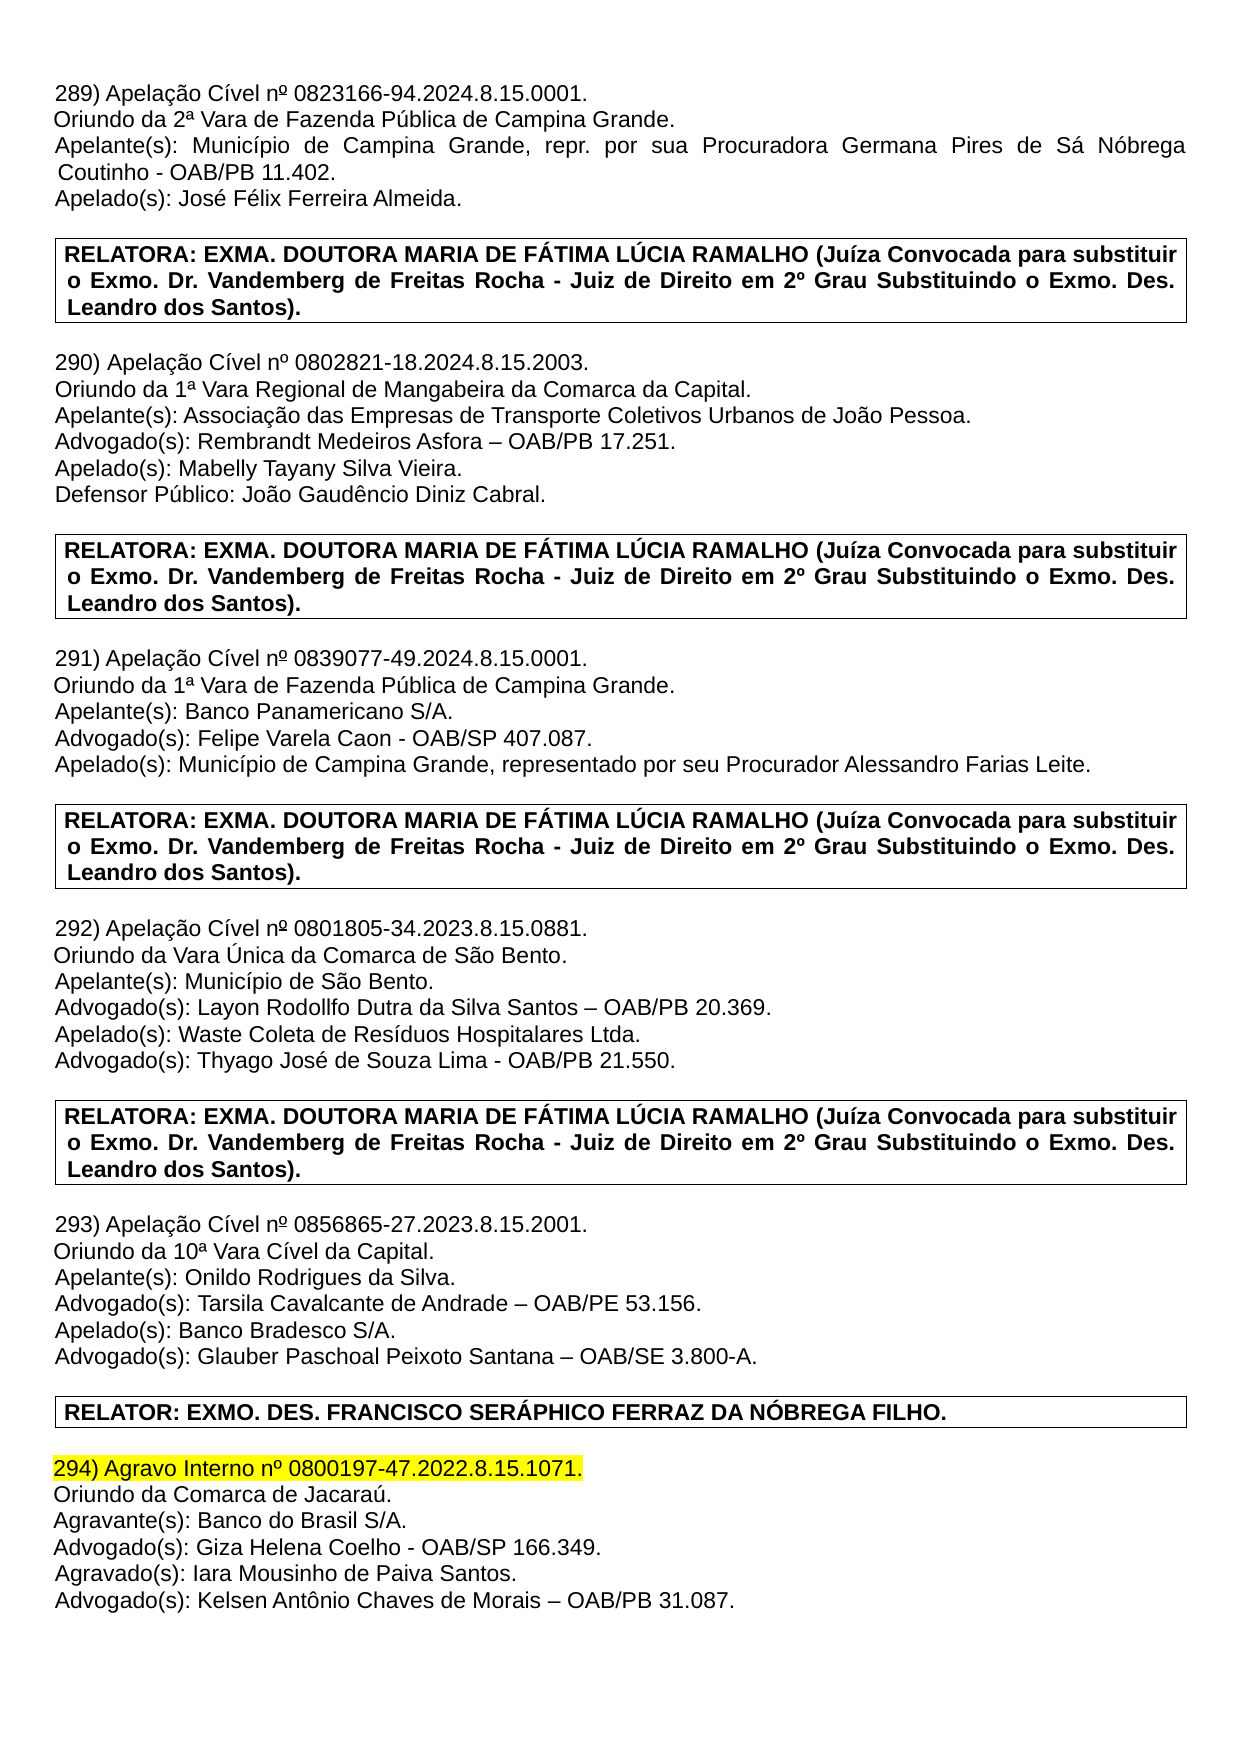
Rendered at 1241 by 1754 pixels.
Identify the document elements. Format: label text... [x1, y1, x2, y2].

text Advogado(s): Rembrandt Medeiros Asfora – OAB/PB 17.251. [54, 428, 1187, 455]
text RELATORA: EXMA. DOUTORA MARIA DE FÁTIMA LÚCIA RAMALHO (Juíza Convocada para substituir o Exmo. Dr. Vandemberg de Freitas Rocha - Juiz de Direito em 2º Grau Substituindo o Exmo. Des. Leandro dos Santos). [56, 239, 1186, 322]
text Apelante(s): Município de Campina Grande, repr. por sua Procuradora Germana Pires de Sá Nóbrega Coutinho - OAB/PB 11.402. [54, 132, 1187, 185]
text Defensor Público: João Gaudêncio Diniz Cabral. [54, 481, 1187, 507]
text Advogado(s): Giza Helena Coelho - OAB/SP 166.349. [53, 1534, 1187, 1560]
text Apelado(s): Banco Bradesco S/A. [54, 1317, 1187, 1343]
text 290) Apelação Cível nº 0802821-18.2024.8.15.2003. [54, 349, 1187, 376]
text Apelante(s): Município de São Bento. [54, 968, 1187, 994]
text Oriundo da 10ª Vara Cível da Capital. [53, 1238, 1187, 1264]
text Advogado(s): Thyago José de Souza Lima - OAB/PB 21.550. [54, 1047, 1187, 1073]
text Advogado(s): Layon Rodollfo Dutra da Silva Santos – OAB/PB 20.369. [54, 994, 1187, 1021]
text Advogado(s): Felipe Varela Caon - OAB/SP 407.087. [54, 724, 1187, 751]
text Apelado(s): Waste Coleta de Resíduos Hospitalares Ltda. [54, 1021, 1187, 1047]
text Advogado(s): Glauber Paschoal Peixoto Santana – OAB/SE 3.800-A. [54, 1343, 1187, 1369]
text Apelante(s): Associação das Empresas de Transporte Coletivos Urbanos de João Pessoa. [54, 402, 1187, 428]
text RELATORA: EXMA. DOUTORA MARIA DE FÁTIMA LÚCIA RAMALHO (Juíza Convocada para substituir o Exmo. Dr. Vandemberg de Freitas Rocha - Juiz de Direito em 2º Grau Substituindo o Exmo. Des. Leandro dos Santos). [56, 1101, 1186, 1184]
text Oriundo da 1ª Vara de Fazenda Pública de Campina Grande. [53, 672, 1187, 698]
text Advogado(s): Tarsila Cavalcante de Andrade – OAB/PE 53.156. [54, 1290, 1187, 1317]
text 292) Apelação Cível nº 0801805-34.2023.8.15.0881. [54, 915, 1187, 942]
text Oriundo da 2ª Vara de Fazenda Pública de Campina Grande. [53, 106, 1187, 132]
text 289) Apelação Cível nº 0823166-94.2024.8.15.0001. [54, 79, 1187, 106]
text Apelado(s): José Félix Ferreira Almeida. [54, 185, 1187, 211]
text Apelado(s): Município de Campina Grande, representado por seu Procurador Alessandro Farias Leite. [54, 751, 1187, 777]
text Oriundo da Comarca de Jacaraú. [53, 1481, 1187, 1507]
text Oriundo da Vara Única da Comarca de São Bento. [53, 942, 1187, 968]
text Agravante(s): Banco do Brasil S/A. [53, 1507, 1187, 1534]
text Agravado(s): Iara Mousinho de Paiva Santos. [54, 1560, 1187, 1587]
text Apelante(s): Banco Panamericano S/A. [54, 698, 1187, 724]
text Apelado(s): Mabelly Tayany Silva Vieira. [54, 455, 1187, 481]
text RELATORA: EXMA. DOUTORA MARIA DE FÁTIMA LÚCIA RAMALHO (Juíza Convocada para substituir o Exmo. Dr. Vandemberg de Freitas Rocha - Juiz de Direito em 2º Grau Substituindo o Exmo. Des. Leandro dos Santos). [56, 535, 1186, 618]
text 291) Apelação Cível nº 0839077-49.2024.8.15.0001. [54, 645, 1187, 672]
text 293) Apelação Cível nº 0856865-27.2023.8.15.2001. [54, 1211, 1187, 1238]
text RELATORA: EXMA. DOUTORA MARIA DE FÁTIMA LÚCIA RAMALHO (Juíza Convocada para substituir o Exmo. Dr. Vandemberg de Freitas Rocha - Juiz de Direito em 2º Grau Substituindo o Exmo. Des. Leandro dos Santos). [56, 805, 1186, 888]
text RELATOR: EXMO. DES. FRANCISCO SERÁPHICO FERRAZ DA NÓBREGA FILHO. [56, 1397, 1186, 1427]
text 294) Agravo Interno nº 0800197-47.2022.8.15.1071. [53, 1455, 1187, 1481]
text Advogado(s): Kelsen Antônio Chaves de Morais – OAB/PB 31.087. [54, 1587, 1187, 1613]
text Oriundo da 1ª Vara Regional de Mangabeira da Comarca da Capital. [54, 376, 1187, 402]
text Apelante(s): Onildo Rodrigues da Silva. [54, 1264, 1187, 1290]
